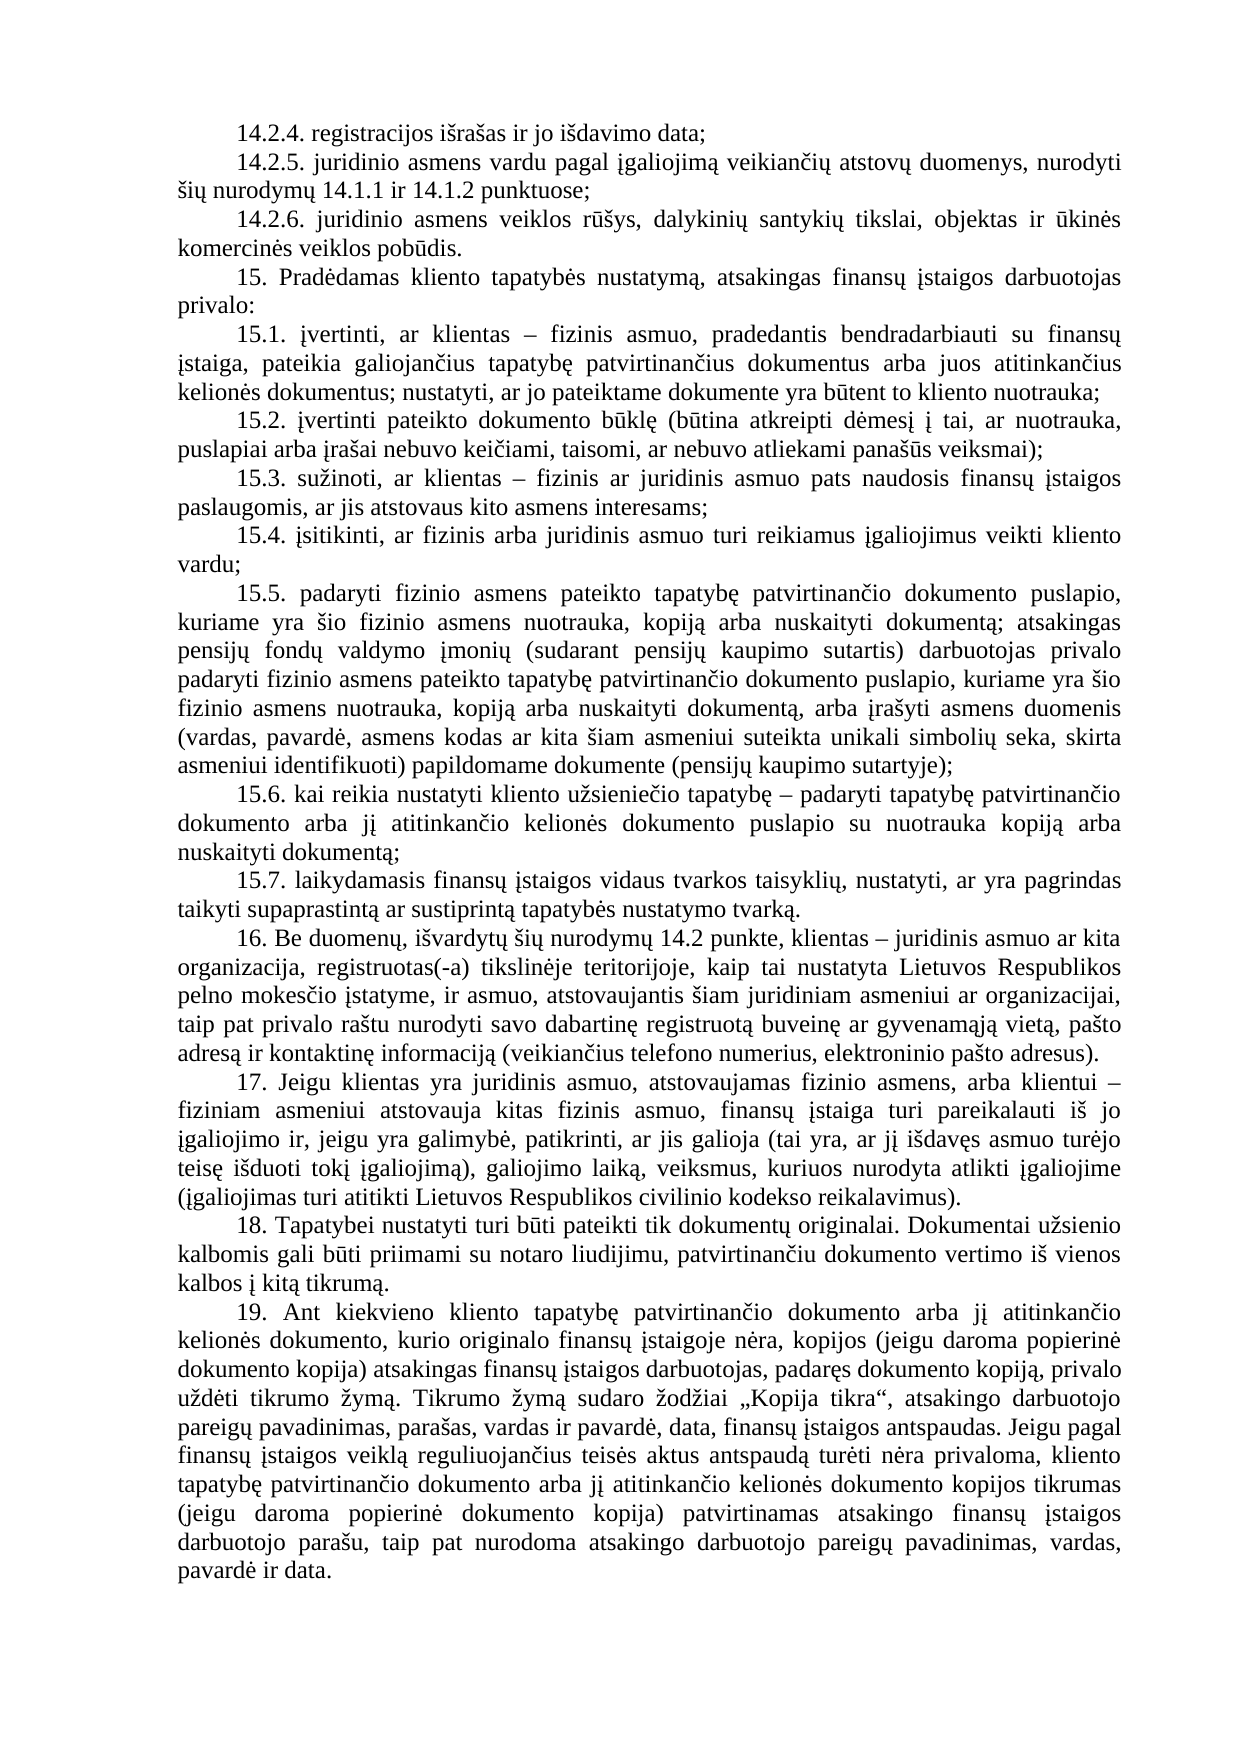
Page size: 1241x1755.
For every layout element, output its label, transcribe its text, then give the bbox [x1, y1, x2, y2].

text 14.2.4. registracijos išrašas ir jo išdavimo data; [177, 118, 1122, 147]
text 19. Ant kiekvieno kliento tapatybę patvirtinančio dokumento arba jį atitinkančio kelionės dokumento, kurio originalo finansų įstaigoje nėra, kopijos (jeigu daroma popierinė dokumento kopija) atsakingas finansų įstaigos darbuotojas, padaręs dokumento kopiją, privalo uždėti tikrumo žymą. Tikrumo žymą sudaro žodžiai „Kopija tikra“, atsakingo darbuotojo pareigų pavadinimas, parašas, vardas ir pavardė, data, finansų įstaigos antspaudas. Jeigu pagal finansų įstaigos veiklą reguliuojančius teisės aktus antspaudą turėti nėra privaloma, kliento tapatybę patvirtinančio dokumento arba jį atitinkančio kelionės dokumento kopijos tikrumas (jeigu daroma popierinė dokumento kopija) patvirtinamas atsakingo finansų įstaigos darbuotojo parašu, taip pat nurodoma atsakingo darbuotojo pareigų pavadinimas, vardas, pavardė ir data. [177, 1297, 1122, 1584]
text 15.5. padaryti fizinio asmens pateikto tapatybę patvirtinančio dokumento puslapio, kuriame yra šio fizinio asmens nuotrauka, kopiją arba nuskaityti dokumentą; atsakingas pensijų fondų valdymo įmonių (sudarant pensijų kaupimo sutartis) darbuotojas privalo padaryti fizinio asmens pateikto tapatybę patvirtinančio dokumento puslapio, kuriame yra šio fizinio asmens nuotrauka, kopiją arba nuskaityti dokumentą, arba įrašyti asmens duomenis (vardas, pavardė, asmens kodas ar kita šiam asmeniui suteikta unikali simbolių seka, skirta asmeniui identifikuoti) papildomame dokumente (pensijų kaupimo sutartyje); [177, 578, 1122, 779]
text 15.4. įsitikinti, ar fizinis arba juridinis asmuo turi reikiamus įgaliojimus veikti kliento vardu; [177, 521, 1122, 578]
text 17. Jeigu klientas yra juridinis asmuo, atstovaujamas fizinio asmens, arba klientui – fiziniam asmeniui atstovauja kitas fizinis asmuo, finansų įstaiga turi pareikalauti iš jo įgaliojimo ir, jeigu yra galimybė, patikrinti, ar jis galioja (tai yra, ar jį išdavęs asmuo turėjo teisę išduoti tokį įgaliojimą), galiojimo laiką, veiksmus, kuriuos nurodyta atlikti įgaliojime (įgaliojimas turi atitikti Lietuvos Respublikos civilinio kodekso reikalavimus). [177, 1067, 1122, 1211]
text 15.2. įvertinti pateikto dokumento būklę (būtina atkreipti dėmesį į tai, ar nuotrauka, puslapiai arba įrašai nebuvo keičiami, taisomi, ar nebuvo atliekami panašūs veiksmai); [177, 406, 1122, 463]
text 18. Tapatybei nustatyti turi būti pateikti tik dokumentų originalai. Dokumentai užsienio kalbomis gali būti priimami su notaro liudijimu, patvirtinančiu dokumento vertimo iš vienos kalbos į kitą tikrumą. [177, 1211, 1122, 1297]
text 15.7. laikydamasis finansų įstaigos vidaus tvarkos taisyklių, nustatyti, ar yra pagrindas taikyti supaprastintą ar sustiprintą tapatybės nustatymo tvarką. [177, 866, 1122, 923]
text 16. Be duomenų, išvardytų šių nurodymų 14.2 punkte, klientas – juridinis asmuo ar kita organizacija, registruotas(-a) tikslinėje teritorijoje, kaip tai nustatyta Lietuvos Respublikos pelno mokesčio įstatyme, ir asmuo, atstovaujantis šiam juridiniam asmeniui ar organizacijai, taip pat privalo raštu nurodyti savo dabartinę registruotą buveinę ar gyvenamąją vietą, pašto adresą ir kontaktinę informaciją (veikiančius telefono numerius, elektroninio pašto adresus). [177, 923, 1122, 1067]
text 14.2.5. juridinio asmens vardu pagal įgaliojimą veikiančių atstovų duomenys, nurodyti šių nurodymų 14.1.1 ir 14.1.2 punktuose; [177, 147, 1122, 204]
text 15. Pradėdamas kliento tapatybės nustatymą, atsakingas finansų įstaigos darbuotojas privalo: [177, 262, 1122, 319]
text 15.1. įvertinti, ar klientas – fizinis asmuo, pradedantis bendradarbiauti su finansų įstaiga, pateikia galiojančius tapatybę patvirtinančius dokumentus arba juos atitinkančius kelionės dokumentus; nustatyti, ar jo pateiktame dokumente yra būtent to kliento nuotrauka; [177, 319, 1122, 406]
text 15.6. kai reikia nustatyti kliento užsieniečio tapatybę – padaryti tapatybę patvirtinančio dokumento arba jį atitinkančio kelionės dokumento puslapio su nuotrauka kopiją arba nuskaityti dokumentą; [177, 779, 1122, 866]
text 14.2.6. juridinio asmens veiklos rūšys, dalykinių santykių tikslai, objektas ir ūkinės komercinės veiklos pobūdis. [177, 204, 1122, 262]
text 15.3. sužinoti, ar klientas – fizinis ar juridinis asmuo pats naudosis finansų įstaigos paslaugomis, ar jis atstovaus kito asmens interesams; [177, 463, 1122, 521]
